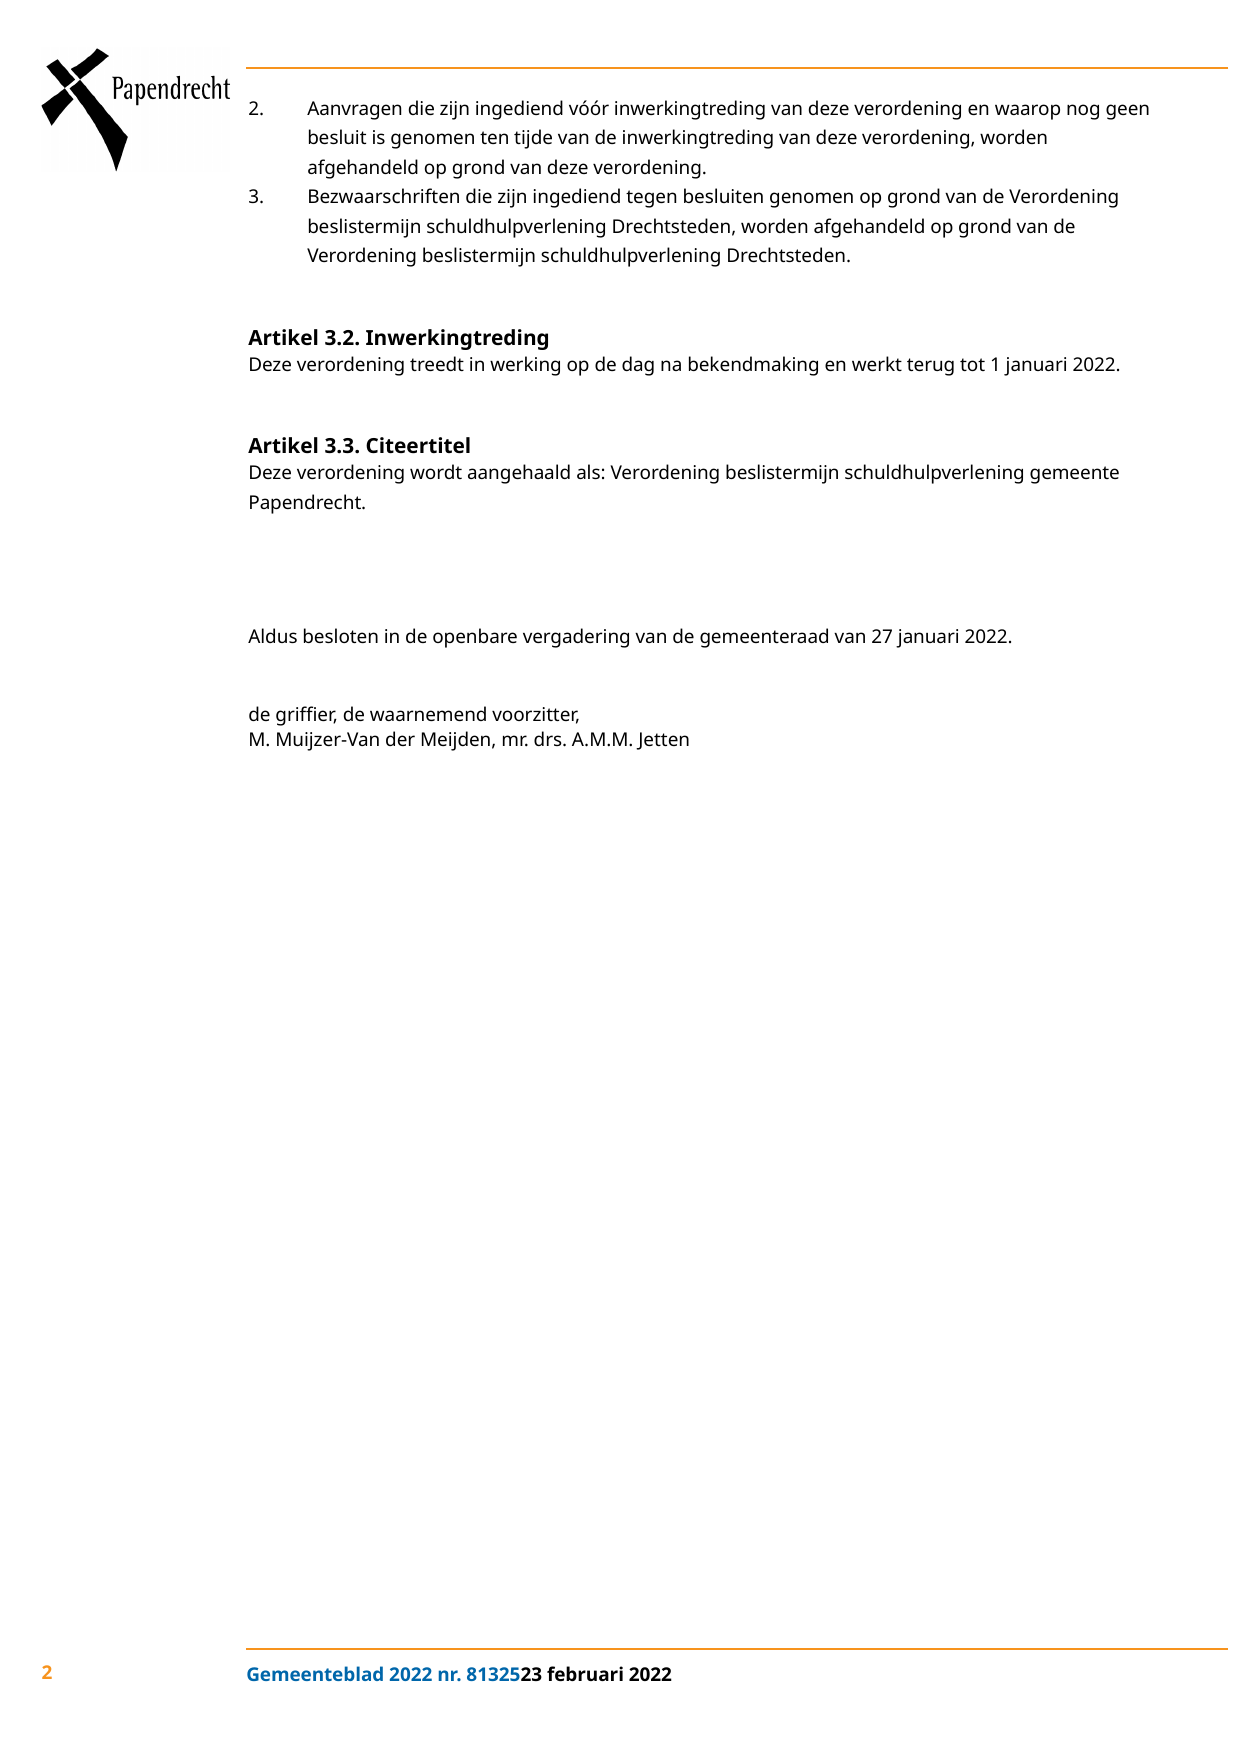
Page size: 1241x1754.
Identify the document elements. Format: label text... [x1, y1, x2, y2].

text Artikel 3.3. Citeertitel [248, 431, 1152, 459]
text de griffier, de waarnemend voorzitter, [248, 701, 1152, 726]
text Deze verordening wordt aangehaald als: Verordening beslistermijn schuldhulpverlening gemeente Papendrecht. [248, 459, 1152, 515]
list Bezwaarschriften die zijn ingediend tegen besluiten genomen op grond van de Verordening beslistermijn schuldhulpverlening Drechtsteden, worden afgehandeld op grond van de Verordening beslistermijn schuldhulpverlening Drechtsteden. [248, 183, 1152, 268]
text Deze verordening treedt in werking op de dag na bekendmaking en werkt terug tot 1 januari 2022. [248, 351, 1152, 377]
list Aanvragen die zijn ingediend vóór inwerkingtreding van deze verordening en waarop nog geen besluit is genomen ten tijde van de inwerkingtreding van deze verordening, worden afgehandeld op grond van deze verordening. [248, 95, 1152, 180]
picture [41, 47, 231, 172]
text Aldus besloten in de openbare vergadering van de gemeenteraad van 27 januari 2022. [248, 623, 1152, 649]
text Artikel 3.2. Inwerkingtreding [248, 323, 1152, 351]
text M. Muijzer-Van der Meijden, mr. drs. A.M.M. Jetten [248, 726, 1152, 752]
